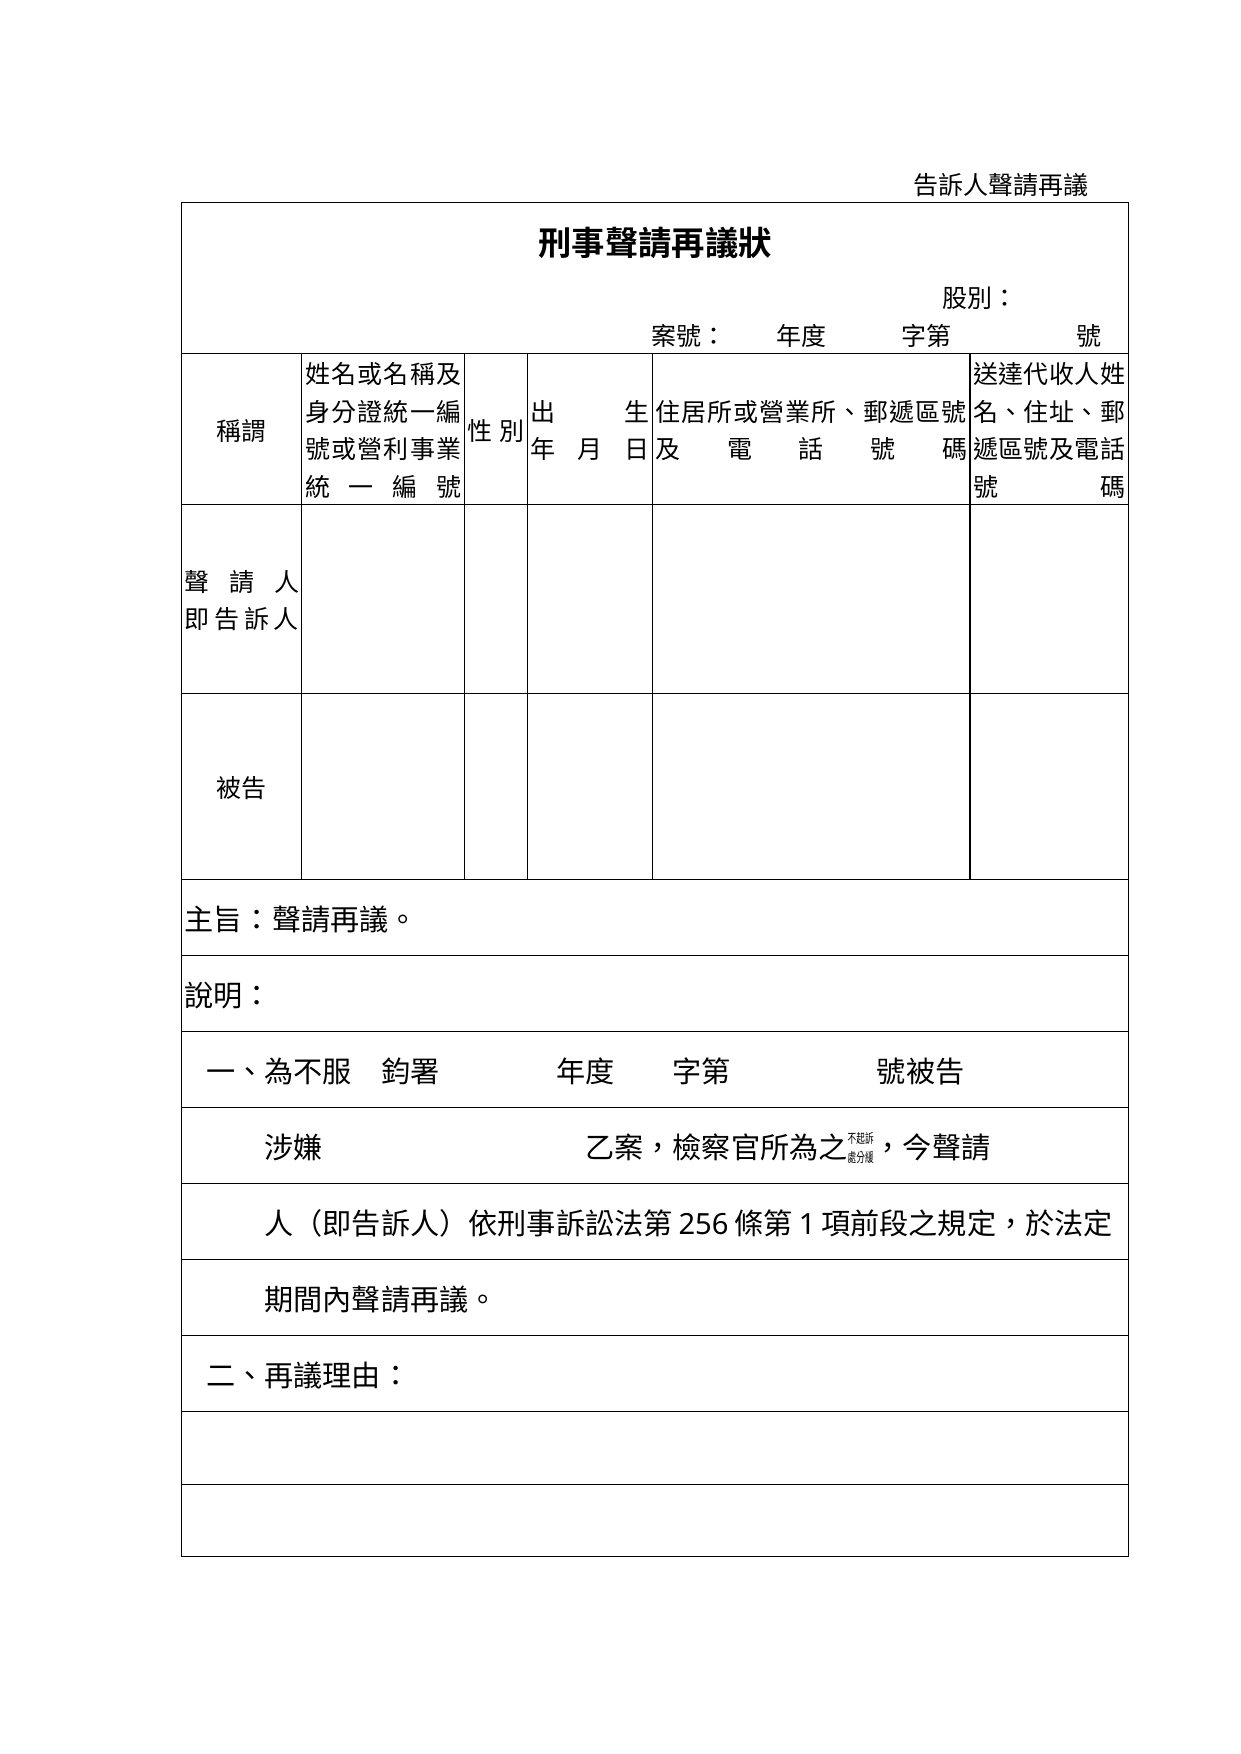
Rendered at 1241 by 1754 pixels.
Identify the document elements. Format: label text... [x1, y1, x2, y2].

table_cell [302, 694, 464, 879]
table_cell [465, 694, 527, 879]
table_cell [653, 505, 969, 693]
table_cell 一、為不服 鈞署 年度 字第 號被告 [182, 1032, 1128, 1107]
table_cell 住居所或營業所、郵遞區號及電話號碼 [653, 354, 969, 504]
table_cell [971, 694, 1128, 879]
table_cell 主旨：聲請再議。 [182, 880, 1128, 955]
table_cell 稱謂 [182, 354, 301, 504]
table_cell 人（即告訴人）依刑事訴訟法第256條第1項前段之規定，於法定 [182, 1184, 1128, 1259]
table_cell 性別 [465, 354, 527, 504]
table_cell [653, 694, 969, 879]
table_cell [528, 505, 652, 693]
table_cell [182, 1485, 1128, 1556]
table_cell [465, 505, 527, 693]
table_header 告訴人聲請再議 [181, 165, 1128, 202]
table_cell 涉嫌 乙案，檢察官所為之不起訴處分緩，今聲請 [182, 1108, 1128, 1183]
table_cell 姓名或名稱及身分證統一編號或營利事業統一編號 [302, 354, 464, 504]
table_cell 期間內聲請再議。 [182, 1260, 1128, 1335]
table_cell [182, 1412, 1128, 1484]
table_cell 說明： [182, 956, 1128, 1031]
table_cell [302, 505, 464, 693]
table_cell [971, 505, 1128, 693]
table_cell 二、再議理由： [182, 1336, 1128, 1411]
table_cell [528, 694, 652, 879]
table_cell 被告 [182, 694, 301, 879]
table_cell 刑事聲請再議狀 股別： 案號： 年度 字第 號 [182, 203, 1128, 353]
table_cell 送達代收人姓名、住址、郵遞區號及電話號碼 [971, 354, 1128, 504]
table_cell 出生 年月日 [528, 354, 652, 504]
table_cell 聲請人 即告訴人 [182, 505, 301, 693]
